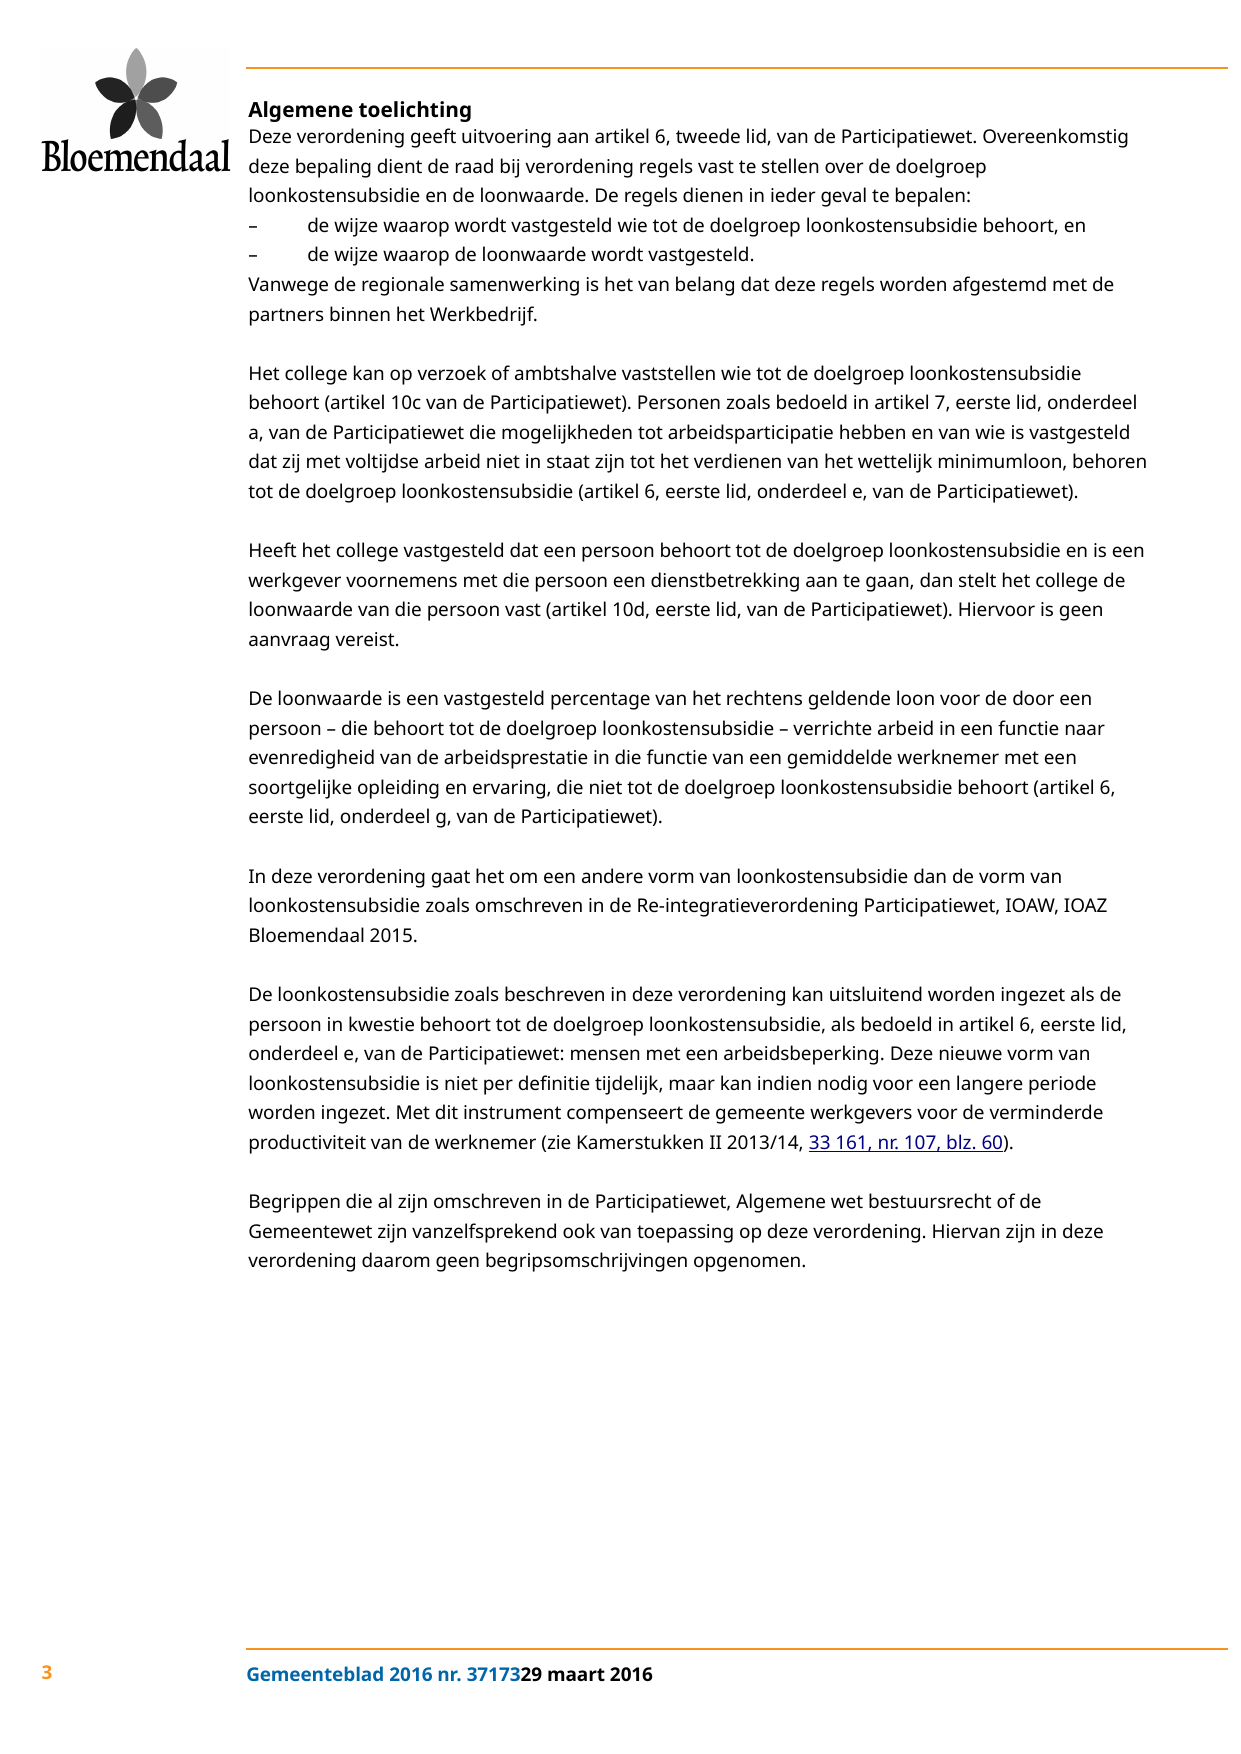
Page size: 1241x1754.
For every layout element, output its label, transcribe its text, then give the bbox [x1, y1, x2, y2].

list de wijze waarop wordt vastgesteld wie tot de doelgroep loonkostensubsidie behoort, en [248, 212, 1152, 238]
text Vanwege de regionale samenwerking is het van belang dat deze regels worden afgestemd met de partners binnen het Werkbedrijf. [248, 271, 1152, 327]
text Algemene toelichting [248, 95, 1152, 123]
text De loonwaarde is een vastgesteld percentage van het rechtens geldende loon voor de door een persoon – die behoort tot de doelgroep loonkostensubsidie – verrichte arbeid in een functie naar evenredigheid van de arbeidsprestatie in die functie van een gemiddelde werknemer met een soortgelijke opleiding en ervaring, die niet tot de doelgroep loonkostensubsidie behoort (artikel 6, eerste lid, onderdeel g, van de Participatiewet). [248, 685, 1152, 829]
picture [41, 47, 231, 172]
text In deze verordening gaat het om een andere vorm van loonkostensubsidie dan de vorm van loonkostensubsidie zoals omschreven in de Re-integratieverordening Participatiewet, IOAW, IOAZ Bloemendaal 2015. [248, 863, 1152, 948]
text Begrippen die al zijn omschreven in de Participatiewet, Algemene wet bestuursrecht of de Gemeentewet zijn vanzelfsprekend ook van toepassing op deze verordening. Hiervan zijn in deze verordening daarom geen begripsomschrijvingen opgenomen. [248, 1188, 1152, 1273]
text De loonkostensubsidie zoals beschreven in deze verordening kan uitsluitend worden ingezet als de persoon in kwestie behoort tot de doelgroep loonkostensubsidie, als bedoeld in artikel 6, eerste lid, onderdeel e, van de Participatiewet: mensen met een arbeidsbeperking. Deze nieuwe vorm van loonkostensubsidie is niet per definitie tijdelijk, maar kan indien nodig voor een langere periode worden ingezet. Met dit instrument compenseert de gemeente werkgevers voor de verminderde productiviteit van de werknemer (zie Kamerstukken II 2013/14, 33 161, nr. 107, blz. 60). [248, 981, 1152, 1155]
text Deze verordening geeft uitvoering aan artikel 6, tweede lid, van de Participatiewet. Overeenkomstig deze bepaling dient de raad bij verordening regels vast te stellen over de doelgroep loonkostensubsidie en de loonwaarde. De regels dienen in ieder geval te bepalen: [248, 123, 1152, 208]
list de wijze waarop de loonwaarde wordt vastgesteld. [248, 242, 1152, 267]
text Het college kan op verzoek of ambtshalve vaststellen wie tot de doelgroep loonkostensubsidie behoort (artikel 10c van de Participatiewet). Personen zoals bedoeld in artikel 7, eerste lid, onderdeel a, van de Participatiewet die mogelijkheden tot arbeidsparticipatie hebben en van wie is vastgesteld dat zij met voltijdse arbeid niet in staat zijn tot het verdienen van het wettelijk minimumloon, behoren tot de doelgroep loonkostensubsidie (artikel 6, eerste lid, onderdeel e, van de Participatiewet). [248, 360, 1152, 504]
text Heeft het college vastgesteld dat een persoon behoort tot de doelgroep loonkostensubsidie en is een werkgever voornemens met die persoon een dienstbetrekking aan te gaan, dan stelt het college de loonwaarde van die persoon vast (artikel 10d, eerste lid, van de Participatiewet). Hiervoor is geen aanvraag vereist. [248, 537, 1152, 652]
